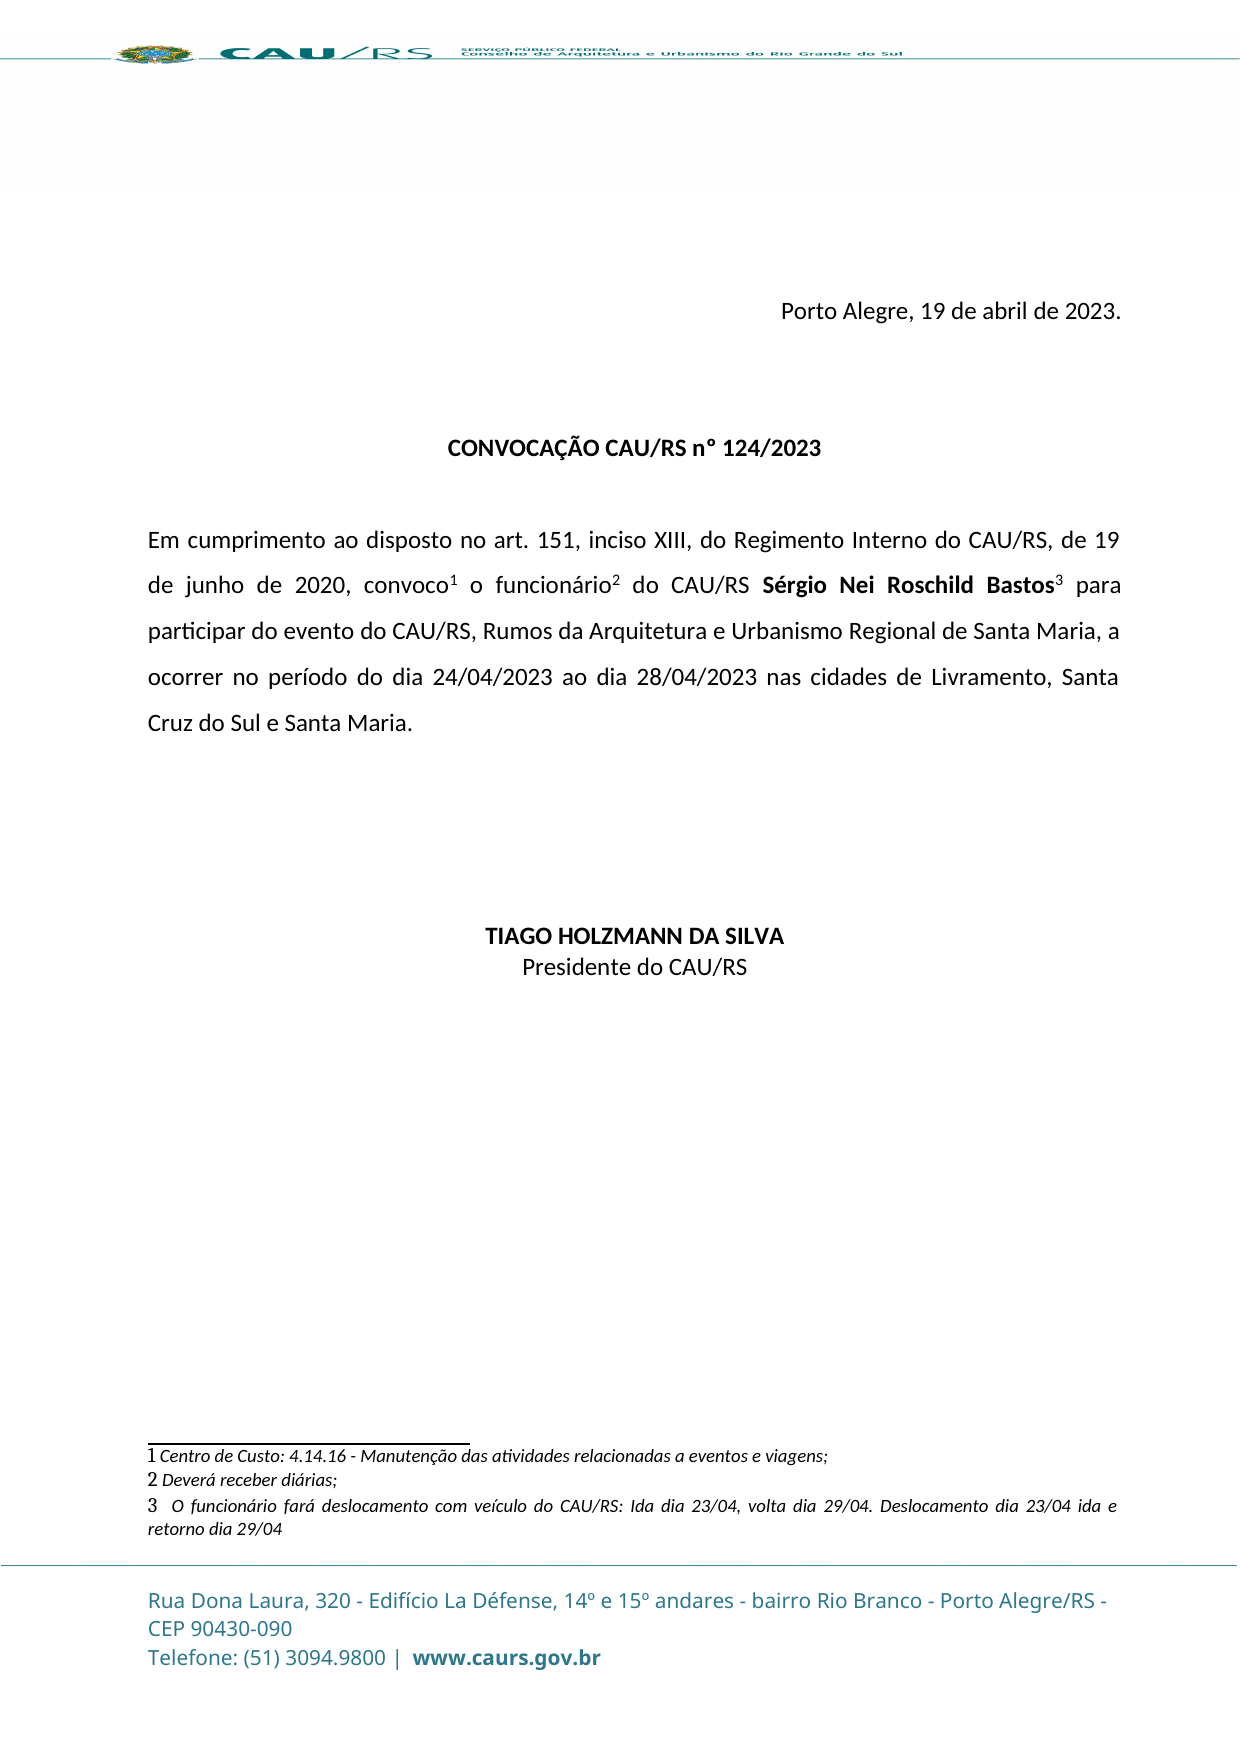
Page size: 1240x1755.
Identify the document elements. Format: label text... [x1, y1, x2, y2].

text ​ O funcionário fará deslocamento com veículo do CAU/RS: Ida dia 23/04, volta dia 29/04. Deslocamento dia 23/04 ida e retorno dia 29/04 [148, 1492, 1121, 1540]
text TIAGO HOLZMANN DA SILVA [148, 920, 1121, 951]
text Em cumprimento ao disposto no art. 151, inciso XIII, do Regimento Interno do CAU/RS, de 19 de junho de 2020, convoco o funcionário do CAU/RS Sérgio Nei Roschild Bastos para participar do evento do CAU/RS, Rumos da Arquitetura e Urbanismo Regional de Santa Maria, a ocorrer no período do dia 24/04/2023 ao dia 28/04/2023 nas cidades de Livramento, Santa Cruz do Sul e Santa Maria. [148, 524, 1121, 737]
text Centro de Custo: 4.14.16 - Manutenção das atividades relacionadas a eventos e viagens; [148, 1444, 1121, 1468]
text Deverá receber diárias; [148, 1468, 1121, 1492]
text Porto Alegre, 19 de abril de 2023. [148, 295, 1121, 326]
text CONVOCAÇÃO CAU/RS nº 124/2023 [148, 432, 1121, 463]
text Presidente do CAU/RS [148, 951, 1121, 981]
